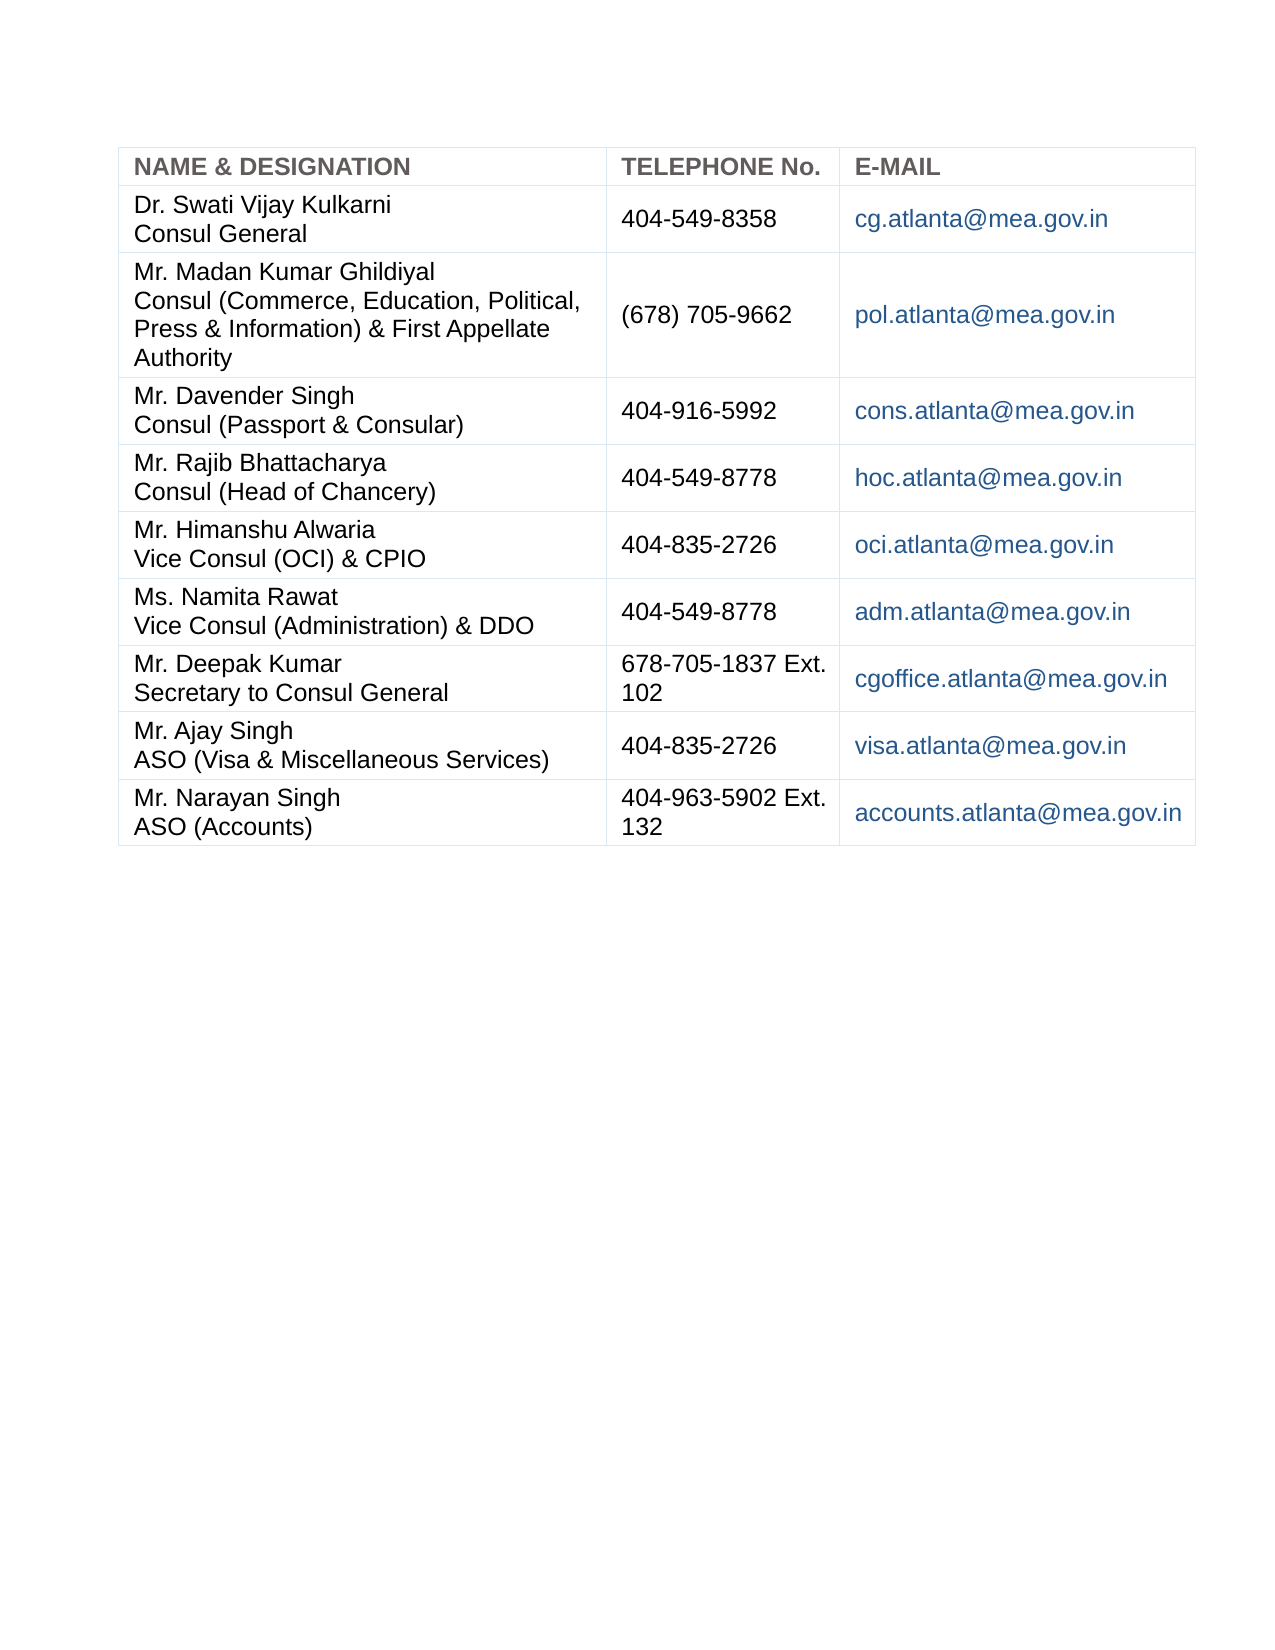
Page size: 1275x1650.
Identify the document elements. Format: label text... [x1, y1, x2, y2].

table_cell 404-963-5902 Ext. 132 [607, 780, 839, 845]
table_cell adm.atlanta@mea.gov.in [840, 579, 1195, 644]
table_cell Ms. Namita Rawat Vice Consul (Administration) & DDO [119, 579, 606, 644]
table_cell 404-549-8358 [607, 186, 839, 252]
table_cell 678-705-1837 Ext. 102 [607, 646, 839, 711]
table_cell pol.atlanta@mea.gov.in [840, 253, 1195, 377]
table_cell 404-549-8778 [607, 579, 839, 644]
table_cell visa.atlanta@mea.gov.in [840, 712, 1195, 778]
table_header NAME & DESIGNATION [119, 148, 606, 185]
table_cell Mr. Ajay Singh ASO (Visa & Miscellaneous Services) [119, 712, 606, 778]
table_cell cg.atlanta@mea.gov.in [840, 186, 1195, 252]
table_cell accounts.atlanta@mea.gov.in [840, 780, 1195, 845]
table_header E-MAIL [840, 148, 1195, 185]
table_cell 404-916-5992 [607, 378, 839, 443]
table_cell Mr. Rajib Bhattacharya Consul (Head of Chancery) [119, 445, 606, 511]
table_cell Dr. Swati Vijay Kulkarni Consul General [119, 186, 606, 252]
table_cell Mr. Davender Singh Consul (Passport & Consular) [119, 378, 606, 443]
table_cell hoc.atlanta@mea.gov.in [840, 445, 1195, 511]
table_cell 404-835-2726 [607, 512, 839, 577]
table_cell 404-549-8778 [607, 445, 839, 511]
table_cell Mr. Himanshu Alwaria Vice Consul (OCI) & CPIO [119, 512, 606, 577]
table_cell cons.atlanta@mea.gov.in [840, 378, 1195, 443]
table_cell oci.atlanta@mea.gov.in [840, 512, 1195, 577]
table_cell 404-835-2726 [607, 712, 839, 778]
table_cell Mr. Deepak Kumar Secretary to Consul General [119, 646, 606, 711]
table_cell Mr. Madan Kumar Ghildiyal Consul (Commerce, Education, Political, Press & Information) & First Appellate Authority [119, 253, 606, 377]
table_header TELEPHONE No. [607, 148, 839, 185]
table_cell (678) 705-9662 [607, 253, 839, 377]
table_cell cgoffice.atlanta@mea.gov.in [840, 646, 1195, 711]
table_cell Mr. Narayan Singh ASO (Accounts) [119, 780, 606, 845]
